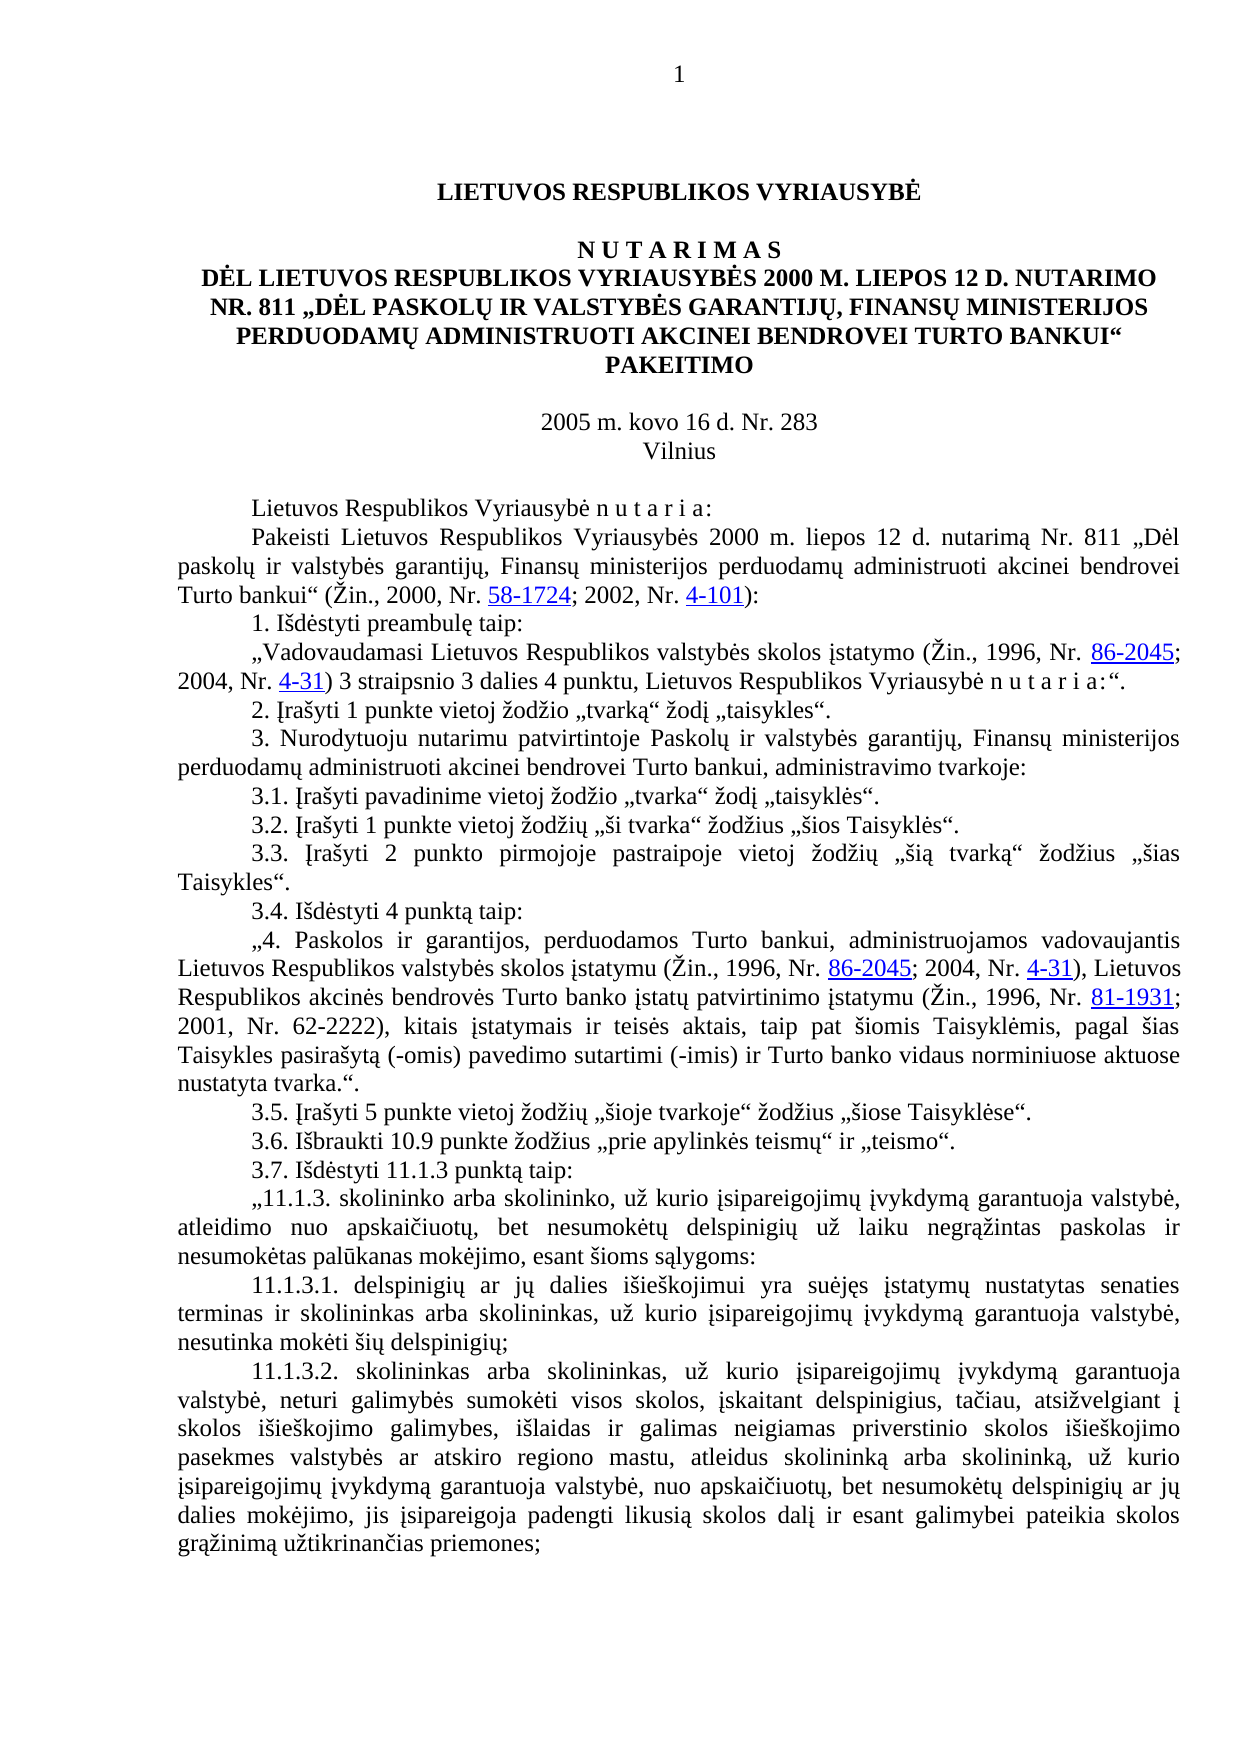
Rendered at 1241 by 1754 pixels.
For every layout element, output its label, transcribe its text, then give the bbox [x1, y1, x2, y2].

text 11.1.3.1. delspinigių ar jų dalies išieškojimui yra suėjęs įstatymų nustatytas senaties terminas ir skolininkas arba skolininkas, už kurio įsipareigojimų įvykdymą garantuoja valstybė, nesutinka mokėti šių delspinigių; [177, 1270, 1181, 1356]
text Lietuvos Respublikos Vyriausybė nutaria: [177, 493, 1181, 522]
text 3.3. Įrašyti 2 punkto pirmojoje pastraipoje vietoj žodžių „šią tvarką“ žodžius „šias Taisykles“. [177, 838, 1181, 896]
text 2005 m. kovo 16 d. Nr. 283 [177, 407, 1181, 436]
text „11.1.3. skolininko arba skolininko, už kurio įsipareigojimų įvykdymą garantuoja valstybė, atleidimo nuo apskaičiuotų, bet nesumokėtų delspinigių už laiku negrąžintas paskolas ir nesumokėtas palūkanas mokėjimo, esant šioms sąlygoms: [177, 1183, 1181, 1270]
text 3.6. Išbraukti 10.9 punkte žodžius „prie apylinkės teismų“ ir „teismo“. [177, 1126, 1181, 1155]
text „4. Paskolos ir garantijos, perduodamos Turto bankui, administruojamos vadovaujantis Lietuvos Respublikos valstybės skolos įstatymu (Žin., 1996, Nr. 86-2045; 2004, Nr. 4-31), Lietuvos Respublikos akcinės bendrovės Turto banko įstatų patvirtinimo įstatymu (Žin., 1996, Nr. 81-1931; 2001, Nr. 62-2222), kitais įstatymais ir teisės aktais, taip pat šiomis Taisyklėmis, pagal šias Taisykles pasirašytą (-omis) pavedimo sutartimi (-imis) ir Turto banko vidaus norminiuose aktuose nustatyta tvarka.“. [177, 925, 1181, 1097]
text 11.1.3.2. skolininkas arba skolininkas, už kurio įsipareigojimų įvykdymą garantuoja valstybė, neturi galimybės sumokėti visos skolos, įskaitant delspinigius, tačiau, atsižvelgiant į skolos išieškojimo galimybes, išlaidas ir galimas neigiamas priverstinio skolos išieškojimo pasekmes valstybės ar atskiro regiono mastu, atleidus skolininką arba skolininką, už kurio įsipareigojimų įvykdymą garantuoja valstybė, nuo apskaičiuotų, bet nesumokėtų delspinigių ar jų dalies mokėjimo, jis įsipareigoja padengti likusią skolos dalį ir esant galimybei pateikia skolos grąžinimą užtikrinančias priemones; [177, 1356, 1181, 1557]
text N U T A R I M A S [177, 235, 1181, 263]
text 3.2. Įrašyti 1 punkte vietoj žodžių „ši tvarka“ žodžius „šios Taisyklės“. [177, 810, 1181, 838]
text LIETUVOS RESPUBLIKOS VYRIAUSYBĖ [177, 177, 1181, 206]
text DĖL LIETUVOS RESPUBLIKOS VYRIAUSYBĖS 2000 M. LIEPOS 12 D. NUTARIMO NR. 811 „DĖL PASKOLŲ IR VALSTYBĖS GARANTIJŲ, FINANSŲ MINISTERIJOS PERDUODAMŲ ADMINISTRUOTI AKCINEI BENDROVEI TURTO BANKUI“ PAKEITIMO [177, 263, 1181, 378]
text Vilnius [177, 436, 1181, 465]
text 3.4. Išdėstyti 4 punktą taip: [177, 896, 1181, 925]
text 3.5. Įrašyti 5 punkte vietoj žodžių „šioje tvarkoje“ žodžius „šiose Taisyklėse“. [177, 1097, 1181, 1126]
text Pakeisti Lietuvos Respublikos Vyriausybės 2000 m. liepos 12 d. nutarimą Nr. 811 „Dėl paskolų ir valstybės garantijų, Finansų ministerijos perduodamų administruoti akcinei bendrovei Turto bankui“ (Žin., 2000, Nr. 58-1724; 2002, Nr. 4-101): [177, 522, 1181, 608]
text 3.1. Įrašyti pavadinime vietoj žodžio „tvarka“ žodį „taisyklės“. [177, 781, 1181, 810]
text 1. Išdėstyti preambulę taip: [177, 608, 1181, 637]
text 3. Nurodytuoju nutarimu patvirtintoje Paskolų ir valstybės garantijų, Finansų ministerijos perduodamų administruoti akcinei bendrovei Turto bankui, administravimo tvarkoje: [177, 723, 1181, 781]
text „Vadovaudamasi Lietuvos Respublikos valstybės skolos įstatymo (Žin., 1996, Nr. 86-2045; 2004, Nr. 4-31) 3 straipsnio 3 dalies 4 punktu, Lietuvos Respublikos Vyriausybė nutaria:“. [177, 637, 1181, 695]
text 3.7. Išdėstyti 11.1.3 punktą taip: [177, 1155, 1181, 1183]
text 2. Įrašyti 1 punkte vietoj žodžio „tvarką“ žodį „taisykles“. [177, 695, 1181, 723]
